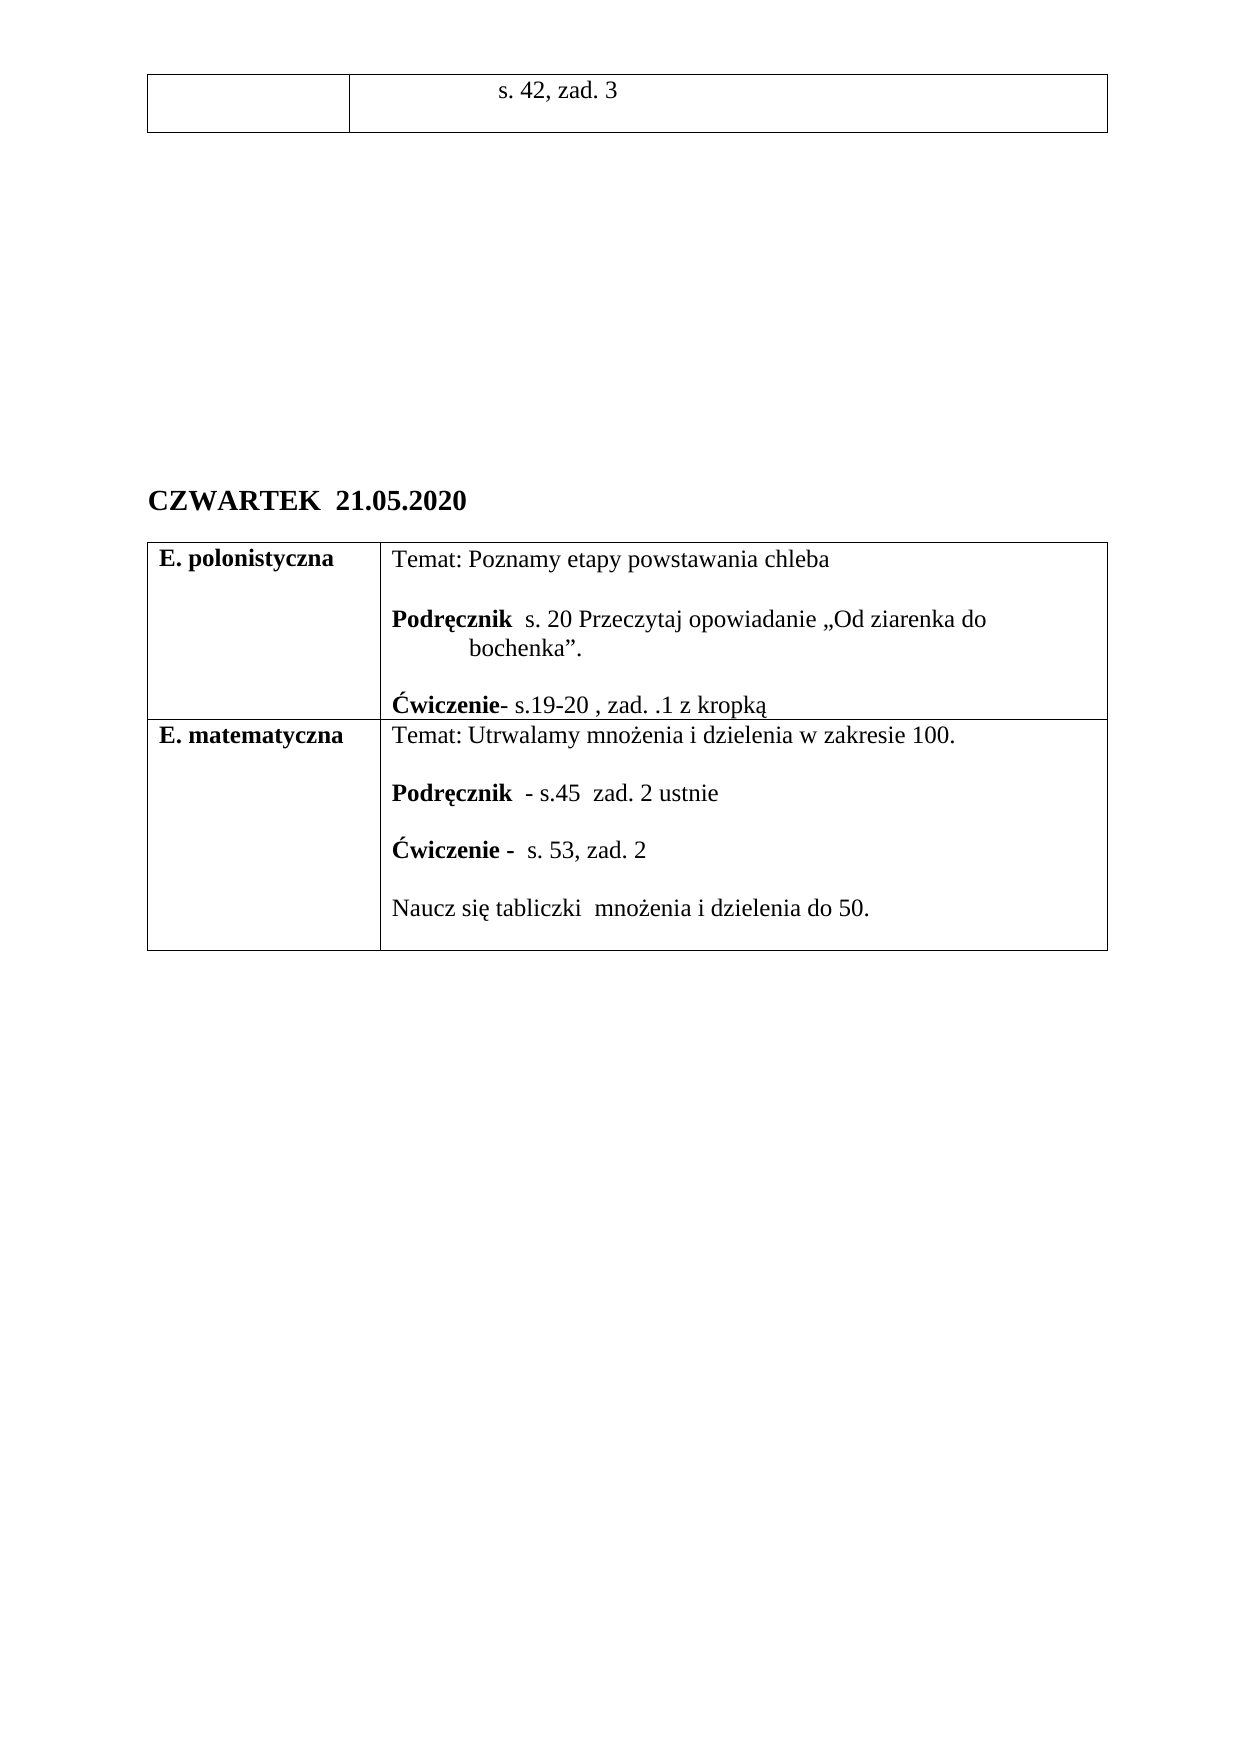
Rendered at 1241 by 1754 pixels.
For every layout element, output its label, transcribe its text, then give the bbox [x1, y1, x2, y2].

table_header E. polonistyczna [148, 543, 380, 719]
table_cell Temat: Utrwalamy mnożenia i dzielenia w zakresie 100. Podręcznik - s.45 zad. 2 ustnie Ćwiczenie - s. 53, zad. 2 Naucz się tabliczki mnożenia i dzielenia do 50. [381, 720, 1107, 950]
table_cell [148, 75, 349, 132]
text CZWARTEK 21.05.2020 [148, 483, 1093, 516]
table_cell E. matematyczna [148, 720, 380, 950]
table_cell s. 42, zad. 3 [350, 75, 1107, 132]
table_header Temat: Poznamy etapy powstawania chleba Podręcznik s. 20 Przeczytaj opowiadanie „Od ziarenka do bochenka”. Ćwiczenie- s.19-20 , zad. .1 z kropką [381, 543, 1107, 719]
